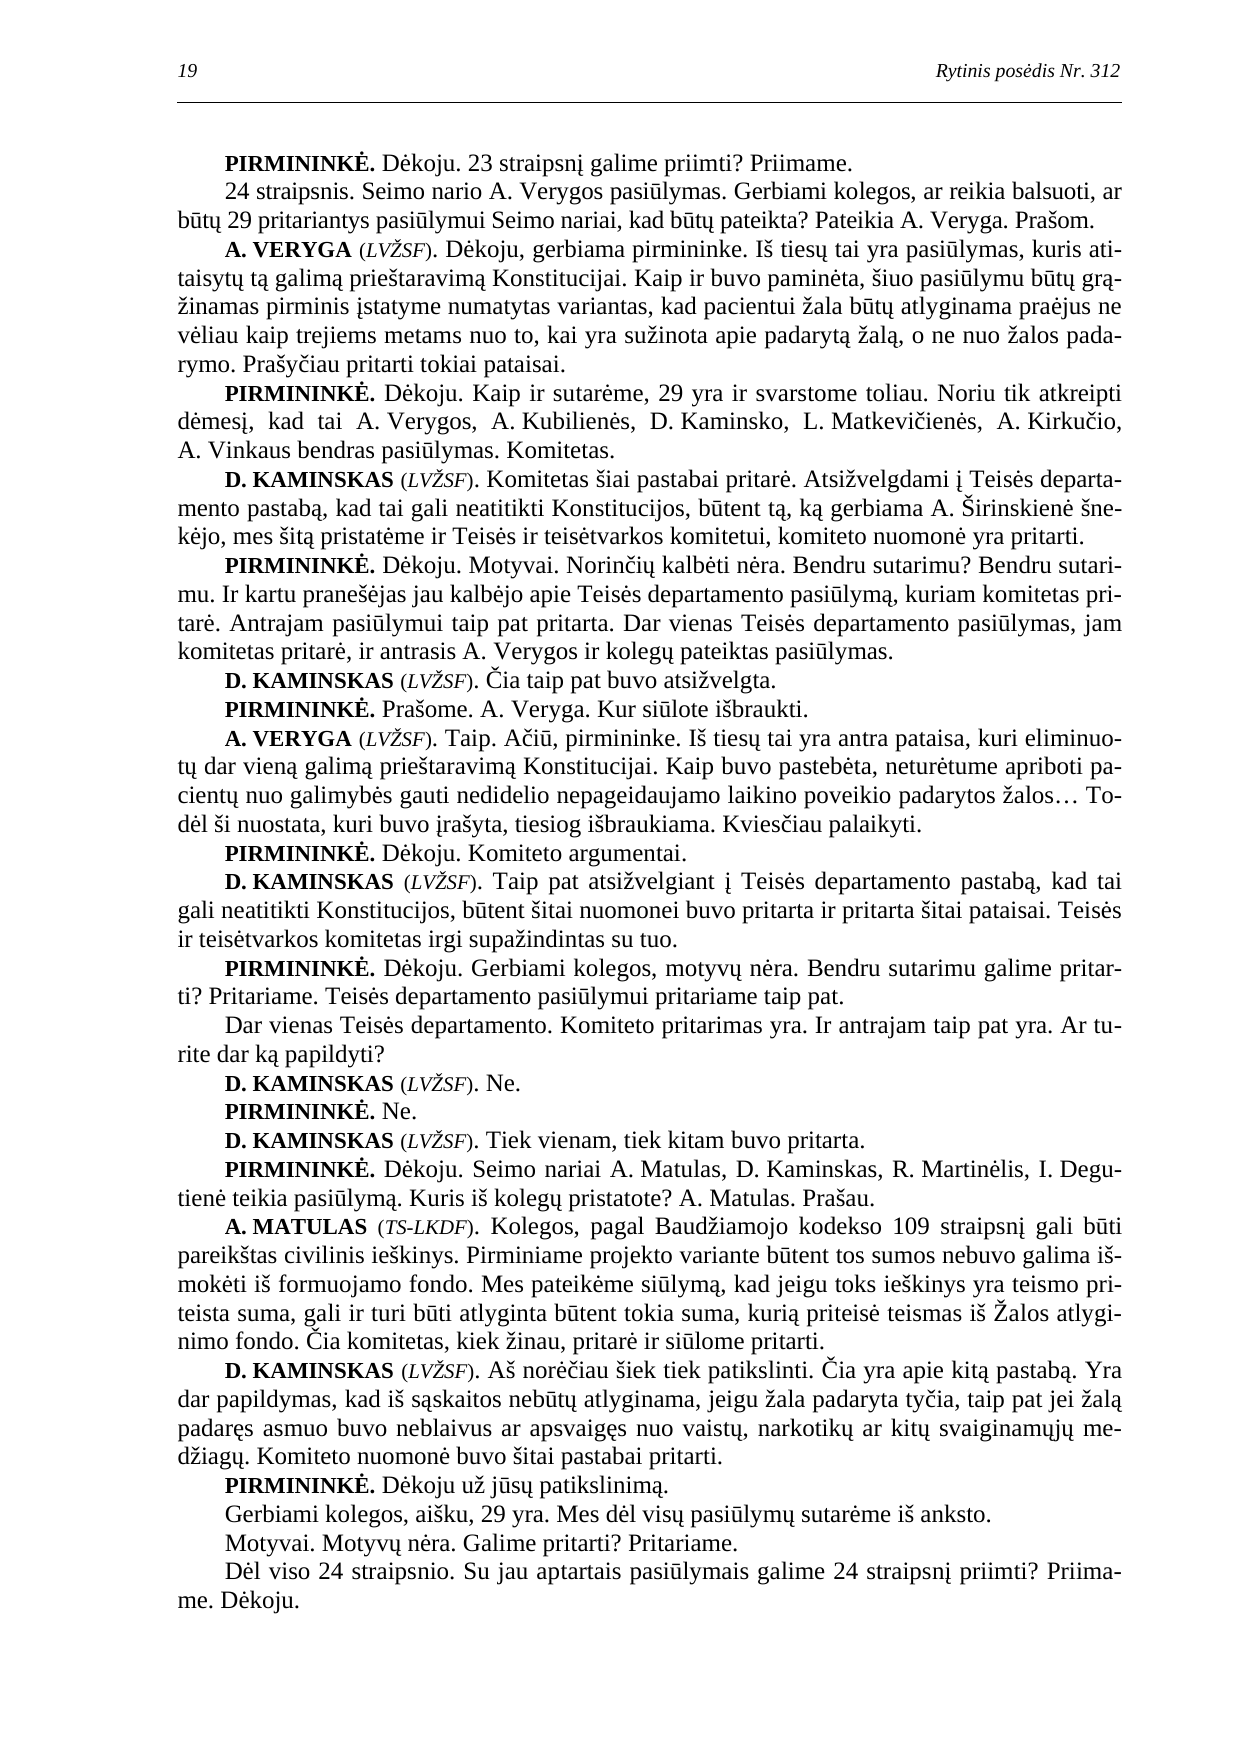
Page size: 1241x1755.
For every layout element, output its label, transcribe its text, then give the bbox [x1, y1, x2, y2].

text A. MATULAS (TS-LKDF). Ko­le­gos, pa­gal Bau­džia­mo­jo ko­dek­so 109 straips­nį ga­li bū­ti pa­reikš­tas ci­vi­li­nis ieš­ki­nys. Pir­mi­nia­me pro­jek­to va­rian­te bū­tent tos su­mos ne­bu­vo ga­li­ma iš­mo­kė­ti iš for­muo­ja­mo fon­do. Mes pa­tei­kė­me siū­ly­mą, kad jei­gu toks ieš­ki­nys yra teis­mo pri­teis­ta su­ma, ga­li ir tu­ri bū­ti at­ly­gin­ta bū­tent to­kia su­ma, ku­rią pri­tei­sė teis­mas iš Ža­los at­ly­gi­ni­mo fon­do. Čia ko­mi­te­tas, kiek ži­nau, pri­ta­rė ir siū­lo­me pri­tar­ti. [177, 1211, 1122, 1355]
text D. KAMINSKAS (LVŽSF). Tiek vie­nam, tiek ki­tam bu­vo pri­tar­ta. [177, 1125, 1122, 1154]
text A. VERYGA (LVŽSF). Taip. Ačiū, pir­mi­nin­ke. Iš tie­sų tai yra an­tra pa­tai­sa, ku­ri eli­mi­nuo­tų dar vie­ną ga­li­mą prieš­ta­ra­vi­mą Kon­sti­tu­ci­jai. Kaip bu­vo pa­ste­bė­ta, ne­tu­rė­tu­me ap­ri­bo­ti pa­cien­tų nuo ga­li­my­bės gau­ti ne­di­de­lio ne­pa­gei­dau­ja­mo lai­ki­no po­vei­kio pa­da­ry­tos ža­los… To­dėl ši nuo­sta­ta, ku­ri bu­vo įra­šy­ta, tie­siog iš­brau­kia­ma. Kvies­čiau pa­lai­ky­ti. [177, 723, 1122, 838]
text PIRMININKĖ. Dė­ko­ju. Sei­mo na­riai A. Ma­tu­las, D. Ka­mins­kas, R. Mar­ti­nė­lis, I. De­gu­tie­nė tei­kia pa­siū­ly­mą. Ku­ris iš ko­le­gų pri­sta­to­te? A. Ma­tu­las. Pra­šau. [177, 1154, 1122, 1211]
text D. KAMINSKAS (LVŽSF). Aš no­rė­čiau šiek tiek pa­tiks­lin­ti. Čia yra apie ki­tą pa­sta­bą. Yra dar pa­pil­dy­mas, kad iš są­skai­tos ne­bū­tų at­ly­gi­na­ma, jei­gu ža­la pa­da­ry­ta ty­čia, taip pat jei ža­lą pa­da­ręs as­muo bu­vo ne­blai­vus ar ap­svai­gęs nuo vais­tų, nar­ko­ti­kų ar ki­tų svai­gi­na­mų­jų me­džia­gų. Ko­mi­te­to nuo­mo­nė bu­vo ši­tai pa­sta­bai pri­tar­ti. [177, 1355, 1122, 1470]
text D. KAMINSKAS (LVŽSF). Taip pat at­si­žvel­giant į Tei­sės de­par­ta­men­to pa­sta­bą, kad tai ga­li ne­ati­tik­ti Kon­sti­tu­ci­jos, bū­tent ši­tai nuo­mo­nei bu­vo pri­tar­ta ir pri­tar­ta ši­tai pa­tai­sai. Tei­sės ir tei­sėt­var­kos ko­mi­te­tas ir­gi su­pa­žin­din­tas su tuo. [177, 866, 1122, 953]
text PIRMININKĖ. Dė­ko­ju. Ko­mi­te­to ar­gu­men­tai. [177, 838, 1122, 866]
text D. KAMINSKAS (LVŽSF). Ne. [177, 1068, 1122, 1096]
text Dėl vi­so 24 straips­nio. Su jau ap­tar­tais pa­siū­ly­mais ga­li­me 24 straips­nį pri­im­ti? Pri­ima­me. Dė­ko­ju. [177, 1556, 1122, 1614]
text PIRMININKĖ. Dė­ko­ju. Mo­ty­vai. No­rin­čių kal­bė­ti nė­ra. Ben­dru su­ta­ri­mu? Ben­dru su­ta­ri­mu. Ir kar­tu pra­ne­šė­jas jau kal­bė­jo apie Tei­sės de­par­ta­men­to pa­siū­ly­mą, ku­riam ko­mi­te­tas pri­ta­rė. Ant­ra­jam pa­siū­ly­mui taip pat pri­tar­ta. Dar vie­nas Tei­sės de­par­ta­men­to pa­siū­ly­mas, jam ko­mi­te­tas pri­ta­rė, ir ant­ra­sis A. Ve­ry­gos ir ko­le­gų pa­teik­tas pa­siū­ly­mas. [177, 550, 1122, 665]
text PIRMININKĖ. Pra­šo­me. A. Ve­ry­ga. Kur siū­lo­te iš­brauk­ti. [177, 694, 1122, 723]
text PIRMININKĖ. Dė­ko­ju už jū­sų pa­tiks­li­ni­mą. [177, 1470, 1122, 1499]
text D. KAMINSKAS (LVŽSF). Čia taip pat bu­vo at­si­žvelg­ta. [177, 665, 1122, 694]
text Mo­ty­vai. Mo­ty­vų nė­ra. Ga­li­me pri­tar­ti? Pri­ta­ria­me. [177, 1528, 1122, 1556]
text Dar vie­nas Tei­sės de­par­ta­men­to. Ko­mi­te­to pri­ta­ri­mas yra. Ir ant­ra­jam taip pat yra. Ar tu­ri­te dar ką pa­pil­dy­ti? [177, 1010, 1122, 1068]
text Ger­bia­mi ko­le­gos, aiš­ku, 29 yra. Mes dėl vi­sų pa­siū­ly­mų su­ta­rė­me iš anks­to. [177, 1499, 1122, 1528]
text A. VERYGA (LVŽSF). Dė­ko­ju, ger­bia­ma pir­mi­nin­ke. Iš tie­sų tai yra pa­siū­ly­mas, ku­ris ati­tai­sy­tų tą ga­li­mą prieš­ta­ra­vi­mą Kon­sti­tu­ci­jai. Kaip ir bu­vo pa­mi­nė­ta, šiuo pa­siū­ly­mu bū­tų grą­ži­na­mas pir­mi­nis įsta­ty­me nu­ma­ty­tas va­rian­tas, kad pa­cien­tui ža­la bū­tų at­ly­gi­na­ma pra­ėjus ne vė­liau kaip tre­jiems me­tams nuo to, kai yra su­ži­no­ta apie pa­da­ry­tą ža­lą, o ne nuo ža­los pa­da­ry­mo. Pra­šy­čiau pri­tar­ti to­kiai pa­tai­sai. [177, 234, 1122, 378]
text PIRMININKĖ. Dė­ko­ju. Ger­bia­mi ko­le­gos, mo­ty­vų nė­ra. Ben­dru su­ta­ri­mu ga­li­me pri­tar­ti? Pri­ta­ria­me. Tei­sės de­par­ta­men­to pa­siū­ly­mui pri­ta­ria­me taip pat. [177, 953, 1122, 1010]
text 24 straips­nis. Sei­mo na­rio A. Ve­ry­gos pa­siū­ly­mas. Ger­bia­mi ko­le­gos, ar rei­kia bal­suo­ti, ar bū­tų 29 pri­ta­rian­tys pa­siū­ly­mui Sei­mo na­riai, kad bū­tų pa­teik­ta? Pa­tei­kia A. Ve­ry­ga. Pra­šom. [177, 176, 1122, 234]
text PIRMININKĖ. Dė­ko­ju. 23 straips­nį ga­li­me pri­im­ti? Pri­ima­me. [177, 148, 1122, 176]
text PIRMININKĖ. Ne. [177, 1096, 1122, 1125]
text PIRMININKĖ. Dė­ko­ju. Kaip ir su­ta­rė­me, 29 yra ir svars­to­me to­liau. No­riu tik at­kreip­ti dė­me­sį, kad tai A. Ve­ry­gos, A. Ku­bi­lie­nės, D. Ka­mins­ko, L. Mat­ke­vi­čie­nės, A. Kir­ku­čio, A. Vin­kaus ben­dras pa­siū­ly­mas. Ko­mi­te­tas. [177, 378, 1122, 464]
text D. KAMINSKAS (LVŽSF). Ko­mi­te­tas šiai pa­sta­bai pri­ta­rė. At­si­žvelg­da­mi į Tei­sės de­par­ta­men­to pa­sta­bą, kad tai ga­li ne­ati­tik­ti Kon­sti­tu­ci­jos, bū­tent tą, ką ger­bia­ma A. Ši­rins­kie­nė šne­kė­jo, mes ši­tą pri­sta­tė­me ir Tei­sės ir tei­sėt­var­kos ko­mi­te­tui, ko­mi­te­to nuo­mo­nė yra pri­tar­ti. [177, 464, 1122, 550]
